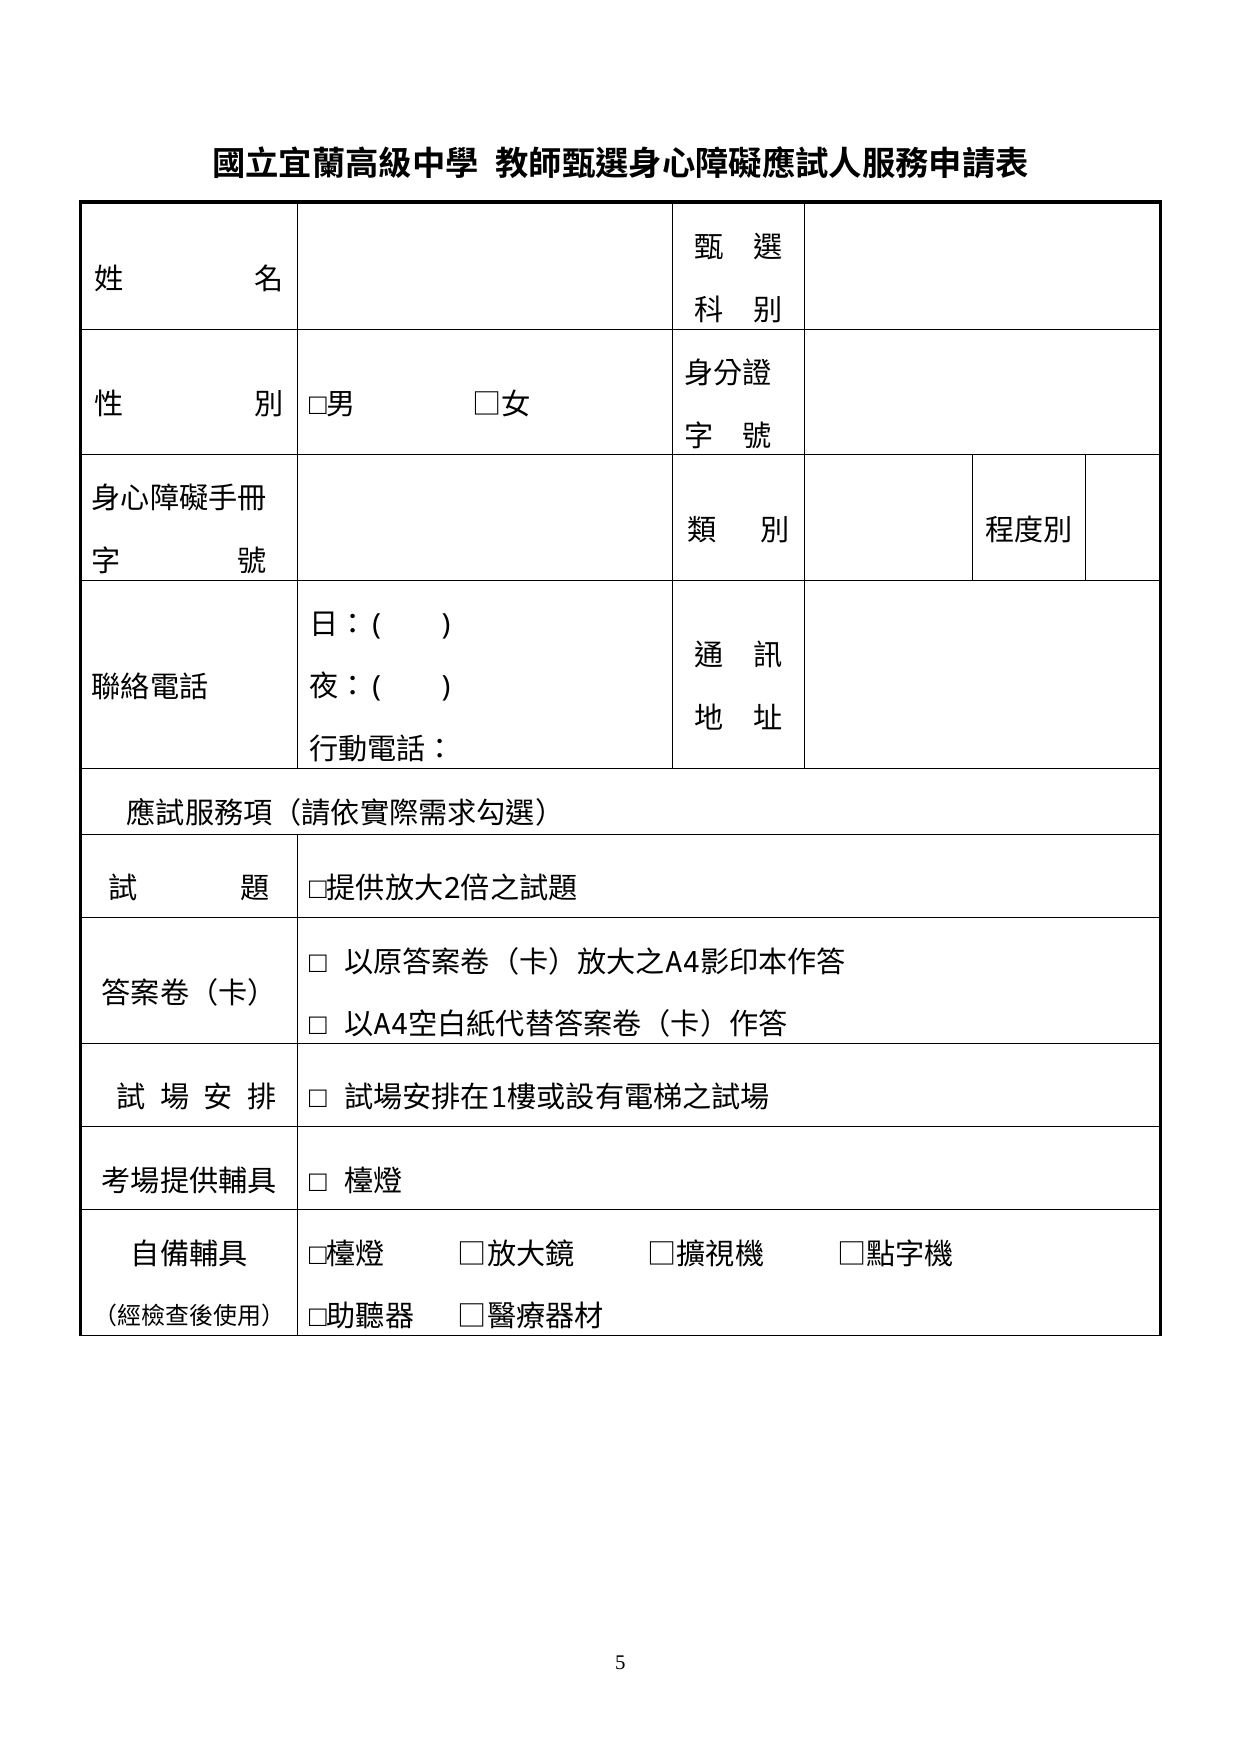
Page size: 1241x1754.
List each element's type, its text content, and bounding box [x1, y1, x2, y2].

table_cell 類 別 [673, 455, 804, 579]
table_header [298, 204, 672, 328]
table_cell 通 訊 地 址 [673, 581, 804, 768]
table_cell [1086, 455, 1159, 579]
table_cell 答案卷（卡） [82, 918, 297, 1043]
table_header [805, 204, 1159, 328]
table_cell □ 以原答案卷（卡）放大之A4影印本作答 □ 以A4空白紙代替答案卷（卡）作答 [298, 918, 1159, 1043]
table_cell 應試服務項（請依實際需求勾選） [82, 769, 1159, 834]
table_cell □提供放大2倍之試題 [298, 835, 1159, 917]
table_cell 考場提供輔具 [82, 1127, 297, 1209]
table_cell [805, 330, 1159, 454]
table_cell 日：( ) 夜：( ) 行動電話： [298, 581, 672, 768]
table_cell □ 試場安排在1樓或設有電梯之試場 [298, 1044, 1159, 1126]
table_cell 性 別 [82, 330, 297, 454]
table_cell 身心障礙手冊 字 號 [82, 455, 297, 579]
table_cell 聯絡電話 [82, 581, 297, 768]
table_cell 程度別 [973, 455, 1085, 579]
table_cell 試 場 安 排 [82, 1044, 297, 1126]
table_cell [805, 455, 972, 579]
table_cell 身分證 字 號 [673, 330, 804, 454]
table_cell [805, 581, 1159, 768]
table_cell 試 題 [82, 835, 297, 917]
table_cell □檯燈 □放大鏡 □擴視機 □點字機 □助聽器 □醫療器材 [298, 1210, 1159, 1335]
text 國立宜蘭高級中學 教師甄選身心障礙應試人服務申請表 [118, 119, 1122, 182]
table_cell □男 □女 [298, 330, 672, 454]
table_cell □ 檯燈 [298, 1127, 1159, 1209]
table_cell [298, 455, 672, 579]
table_header 甄 選 科 别 [673, 204, 804, 328]
table_header 姓 名 [82, 204, 297, 328]
table_cell 自備輔具 （經檢查後使用） [82, 1210, 297, 1335]
